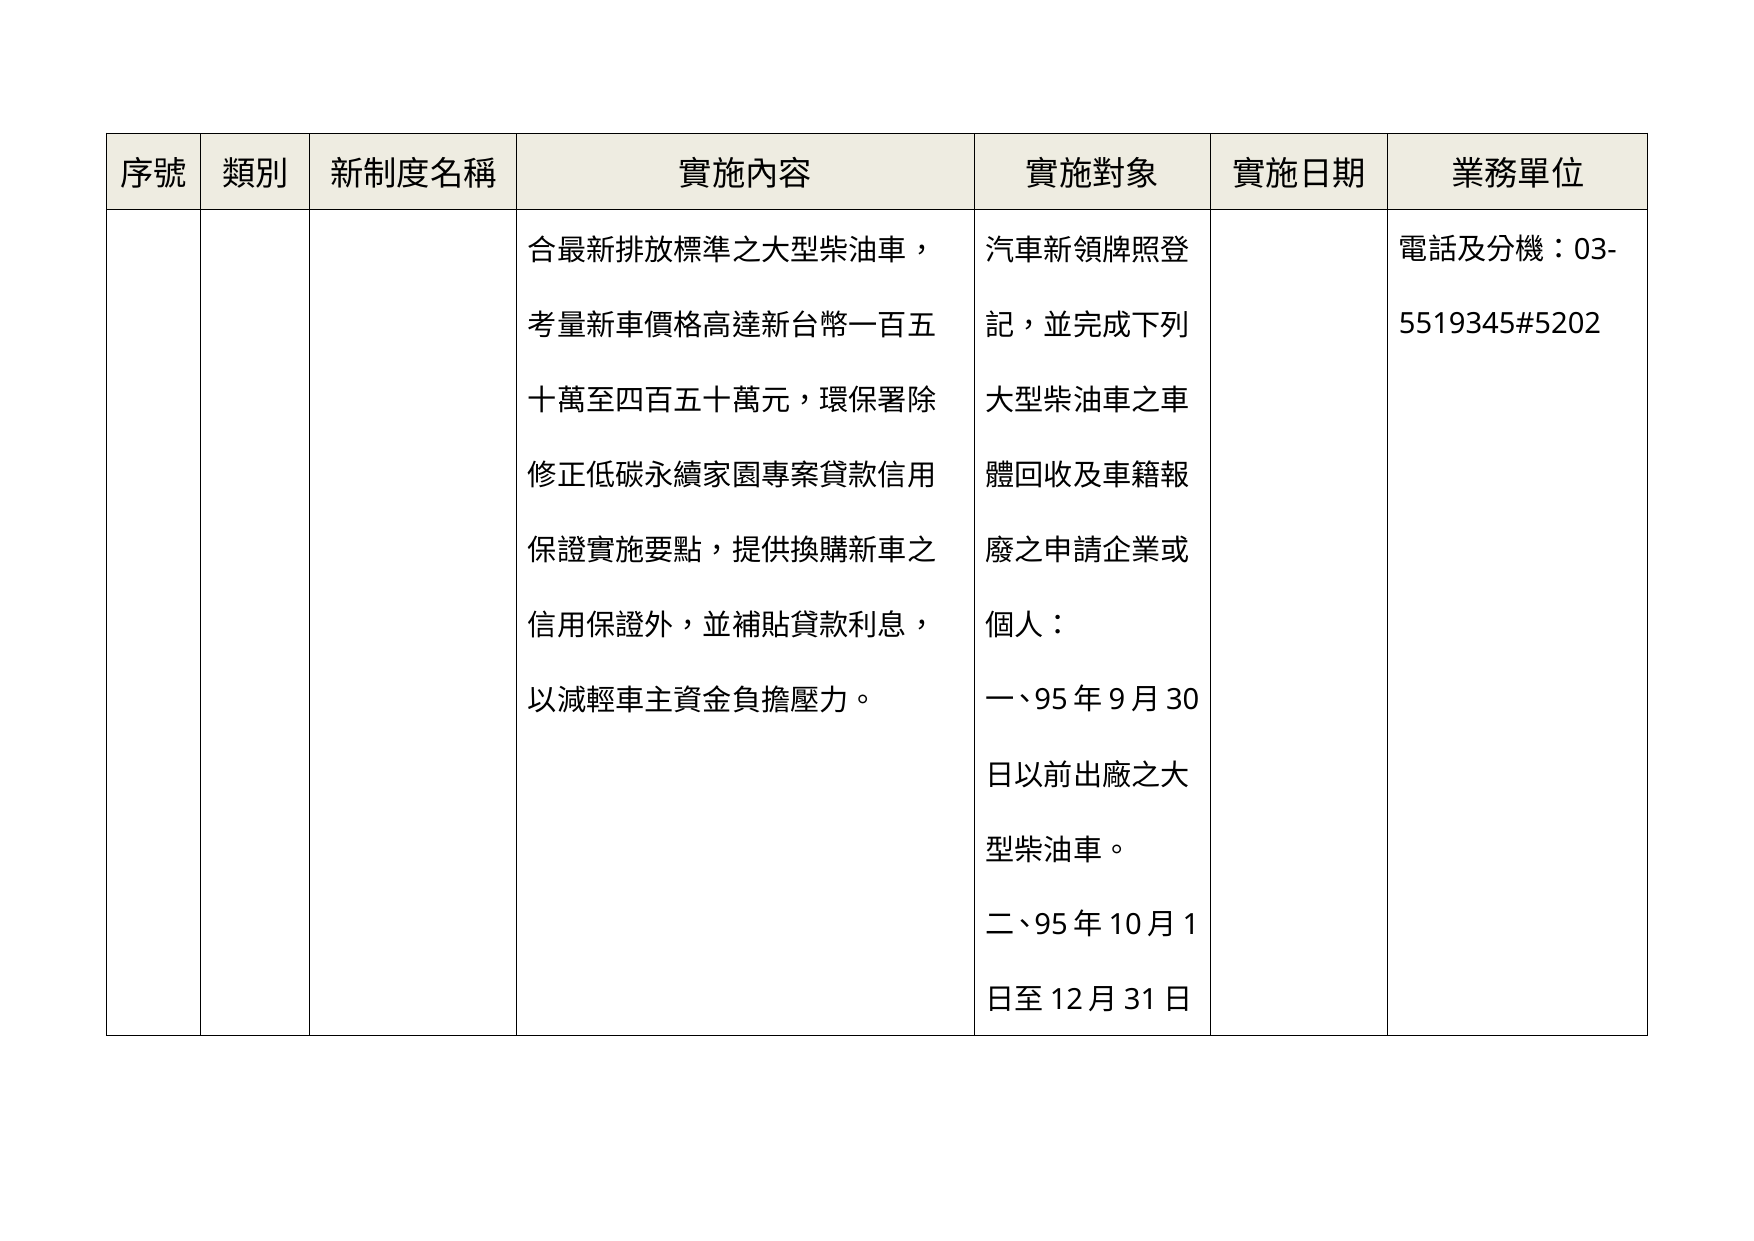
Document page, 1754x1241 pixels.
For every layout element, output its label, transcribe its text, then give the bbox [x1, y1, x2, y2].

table_cell [1211, 210, 1387, 1035]
table_cell [201, 210, 309, 1035]
table_header 序號 [107, 134, 200, 209]
table_header 實施內容 [517, 134, 974, 209]
table_header 實施日期 [1211, 134, 1387, 209]
table_cell [310, 210, 516, 1035]
table_header 業務單位 [1388, 134, 1647, 209]
table_cell 電話及分機：03-5519345#5202 [1388, 210, 1647, 1035]
table_header 類別 [201, 134, 309, 209]
table_cell [107, 210, 200, 1035]
table_header 新制度名稱 [310, 134, 516, 209]
table_header 實施對象 [975, 134, 1210, 209]
table_cell 合最新排放標準之大型柴油車，考量新車價格高達新台幣一百五十萬至四百五十萬元，環保署除修正低碳永續家園專案貸款信用保證實施要點，提供換購新車之信用保證外，並補貼貸款利息，以減輕車主資金負擔壓力。 [517, 210, 974, 1035]
table_cell 汽車新領牌照登記，並完成下列大型柴油車之車體回收及車籍報廢之申請企業或個人： 一、95年9月30日以前出廠之大型柴油車。 二、95年10月1日至12月31日 [975, 210, 1210, 1035]
